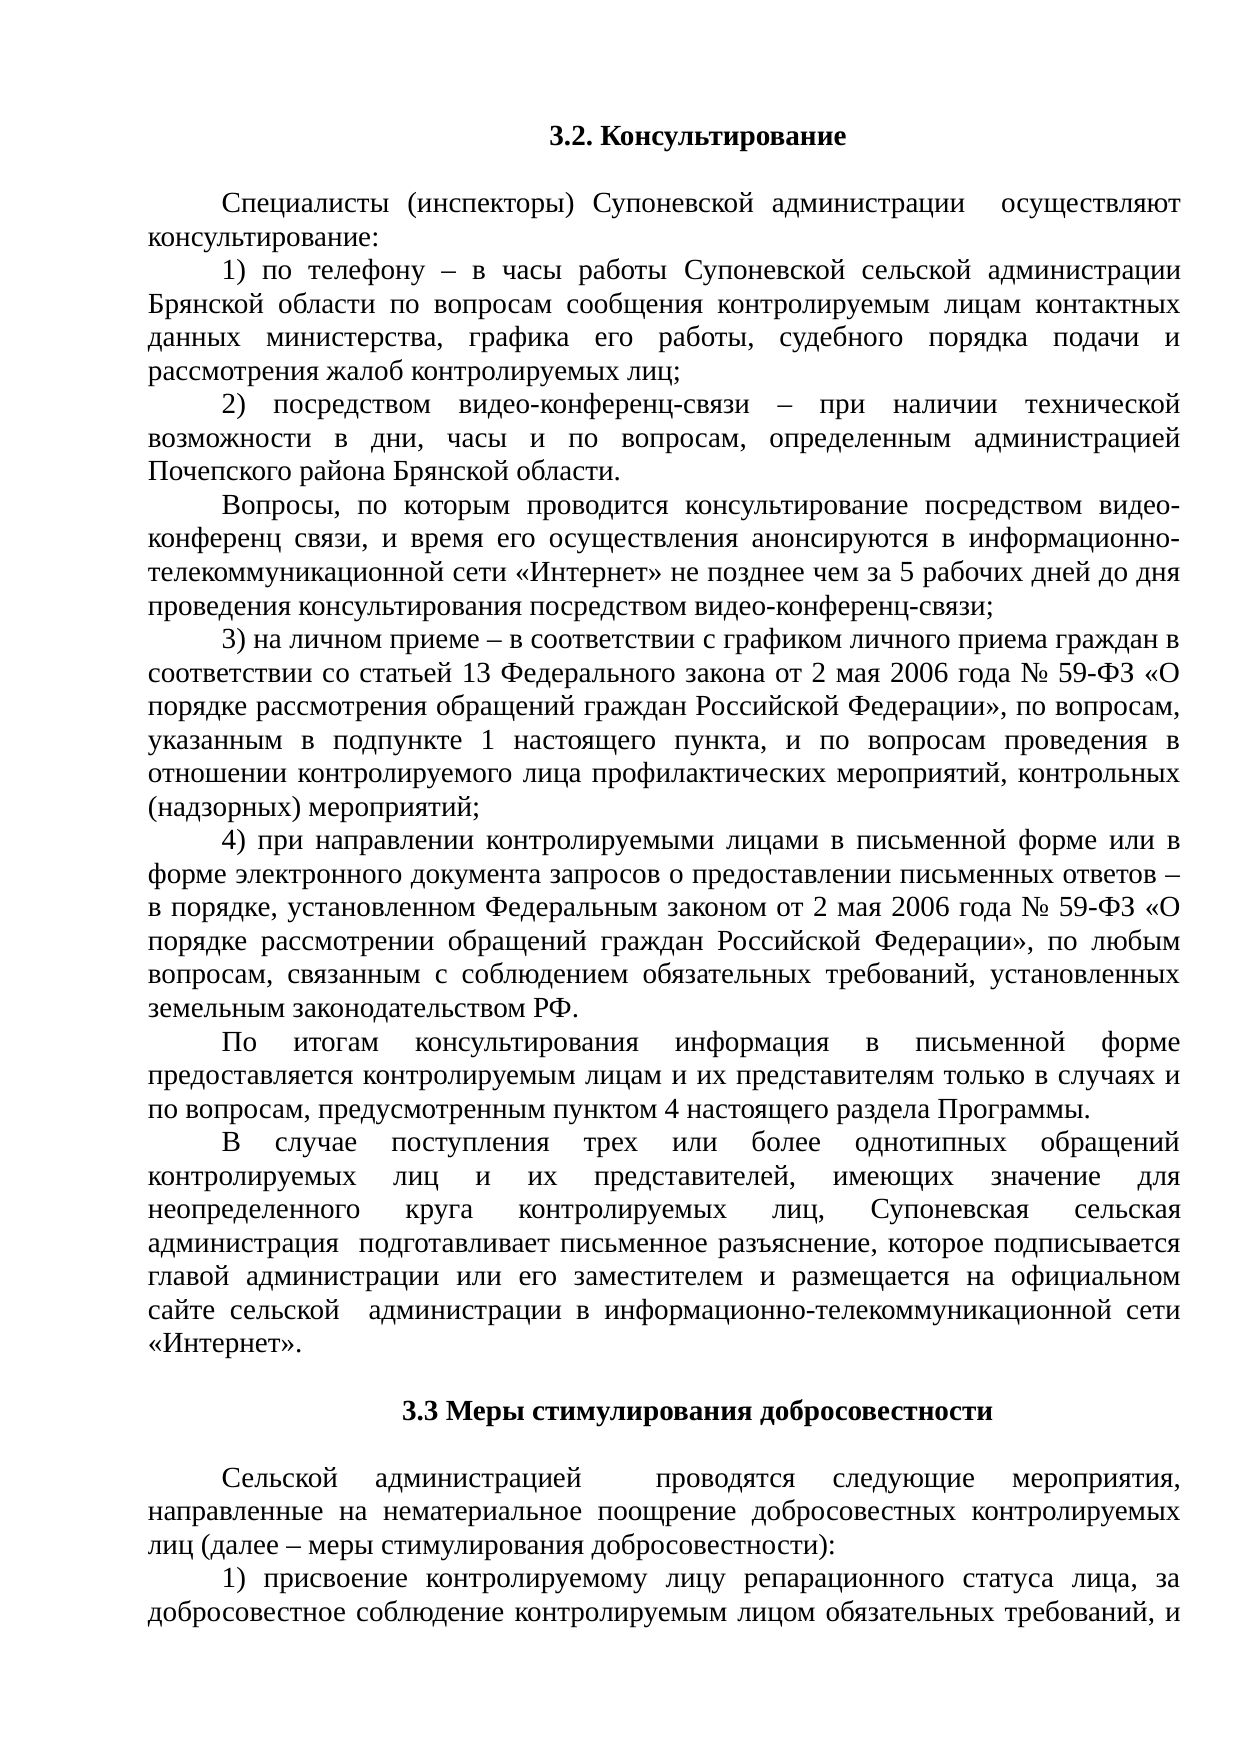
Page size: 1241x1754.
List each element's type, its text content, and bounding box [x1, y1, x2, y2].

subtitle 3.2. Консультирование [148, 118, 1181, 152]
subtitle Специалисты (инспекторы) Супоневской администрации осуществляют консультирование: [148, 185, 1181, 252]
subtitle 3.3 Меры стимулирования добросовестности [148, 1393, 1181, 1426]
subtitle 3) на личном приеме – в соответствии с графиком личного приема граждан в соответствии со статьей 13 Федерального закона от 2 мая 2006 года № 59-ФЗ «О порядке рассмотрения обращений граждан Российской Федерации», по вопросам, указанным в подпункте 1 настоящего пункта, и по вопросам проведения в отношении контролируемого лица профилактических мероприятий, контрольных (надзорных) мероприятий; [148, 621, 1181, 822]
subtitle 4) при направлении контролируемыми лицами в письменной форме или в форме электронного документа запросов о предоставлении письменных ответов – в порядке, установленном Федеральным законом от 2 мая 2006 года № 59-ФЗ «О порядке рассмотрении обращений граждан Российской Федерации», по любым вопросам, связанным с соблюдением обязательных требований, установленных земельным законодательством РФ. [148, 822, 1181, 1024]
subtitle В случае поступления трех или более однотипных обращений контролируемых лиц и их представителей, имеющих значение для неопределенного круга контролируемых лиц, Супоневская сельская администрация подготавливает письменное разъяснение, которое подписывается главой администрации или его заместителем и размещается на официальном сайте сельской администрации в информационно-телекоммуникационной сети «Интернет». [148, 1124, 1181, 1359]
subtitle 1) по телефону – в часы работы Супоневской сельской администрации Брянской области по вопросам сообщения контролируемым лицам контактных данных министерства, графика его работы, судебного порядка подачи и рассмотрения жалоб контролируемых лиц; [148, 252, 1181, 386]
subtitle По итогам консультирования информация в письменной форме предоставляется контролируемым лицам и их представителям только в случаях и по вопросам, предусмотренным пунктом 4 настоящего раздела Программы. [148, 1024, 1181, 1124]
subtitle 1) присвоение контролируемому лицу репарационного статуса лица, за добросовестное соблюдение контролируемым лицом обязательных требований, и [148, 1560, 1181, 1627]
subtitle Вопросы, по которым проводится консультирование посредством видео-конференц связи, и время его осуществления анонсируются в информационно-телекоммуникационной сети «Интернет» не позднее чем за 5 рабочих дней до дня проведения консультирования посредством видео-конференц-связи; [148, 487, 1181, 621]
subtitle 2) посредством видео-конференц-связи – при наличии технической возможности в дни, часы и по вопросам, определенным администрацией Почепского района Брянской области. [148, 386, 1181, 487]
subtitle Сельской администрацией проводятся следующие мероприятия, направленные на нематериальное поощрение добросовестных контролируемых лиц (далее – меры стимулирования добросовестности): [148, 1460, 1181, 1560]
